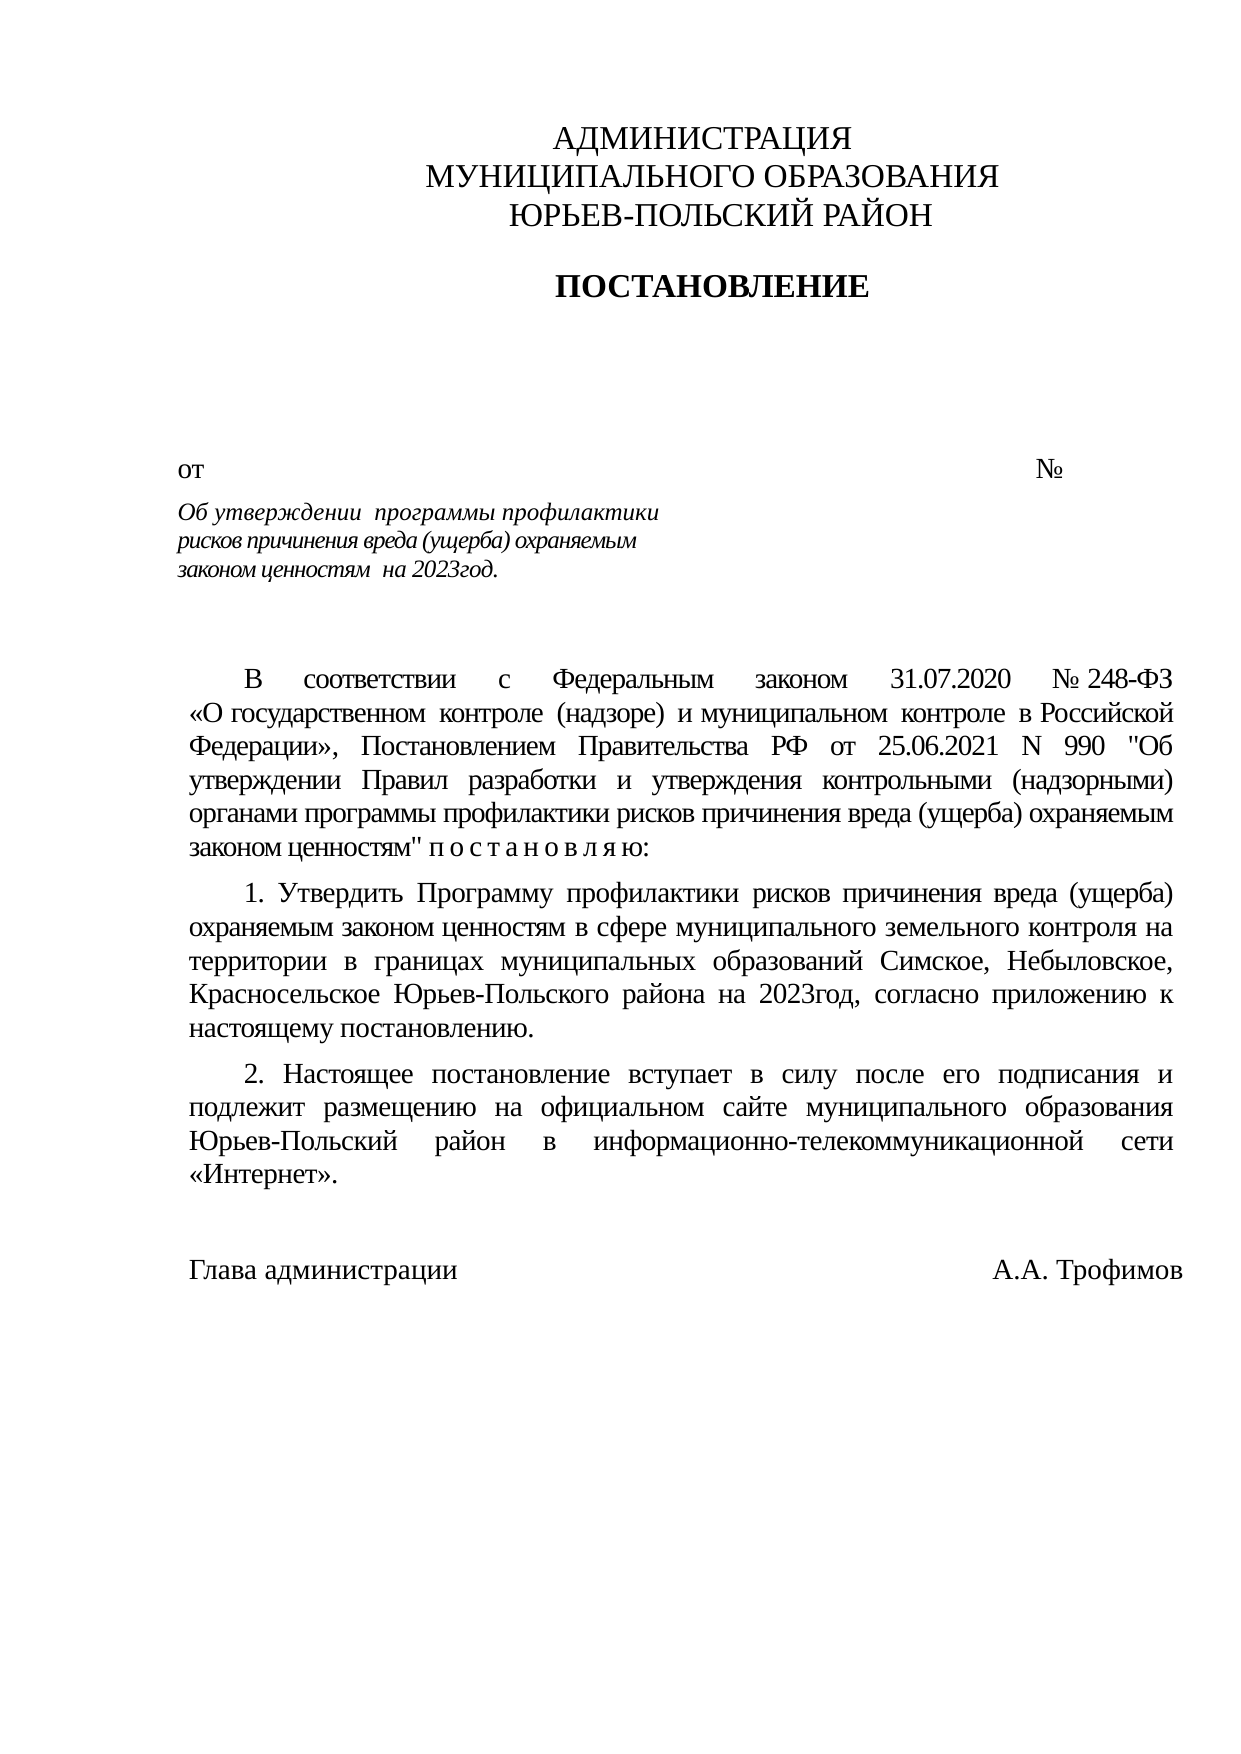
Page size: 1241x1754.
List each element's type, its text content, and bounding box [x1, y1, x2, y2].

text 2. Настоящее постановление вступает в силу после его подписания и подлежит размещению на официальном сайте муниципального образования Юрьев-Польский район в информационно-телекоммуникационной сети «Интернет». [189, 1056, 1174, 1190]
text ЮРЬЕВ-ПОЛЬСКИЙ РАЙОН [177, 195, 1181, 233]
text В соответствии с Федеральным законом 31.07.2020 № 248-ФЗ «О государственном контроле (надзоре) и муниципальном контроле в Российской Федерации», Постановлением Правительства РФ от 25.06.2021 N 990 "Об утверждении Правил разработки и утверждения контрольными (надзорными) органами программы профилактики рисков причинения вреда (ущерба) охраняемым законом ценностям" п о с т а н о в л я ю: [189, 662, 1174, 863]
table_header А.А. Трофимов [944, 1253, 1208, 1602]
text МУНИЦИПАЛЬНОГО ОБРАЗОВАНИЯ [177, 156, 1181, 195]
text АДМИНИСТРАЦИЯ [177, 118, 1181, 156]
table_header [169, 1253, 177, 1602]
text Об утверждении программы профилактики рисков причинения вреда (ущерба) охраняемым законом ценностям на 2023год. [177, 497, 664, 583]
table_header Глава администрации [177, 1253, 733, 1602]
text ПОСТАНОВЛЕНИЕ [177, 267, 1181, 305]
text 1. Утвердить Программу профилактики рисков причинения вреда (ущерба) охраняемым законом ценностям в сфере муниципального земельного контроля на территории в границах муниципальных образований Симское, Небыловское, Красносельское Юрьев-Польского района на 2023год, согласно приложению к настоящему постановлению. [189, 876, 1174, 1043]
table_header [734, 1253, 944, 1602]
text от № [177, 451, 1181, 484]
